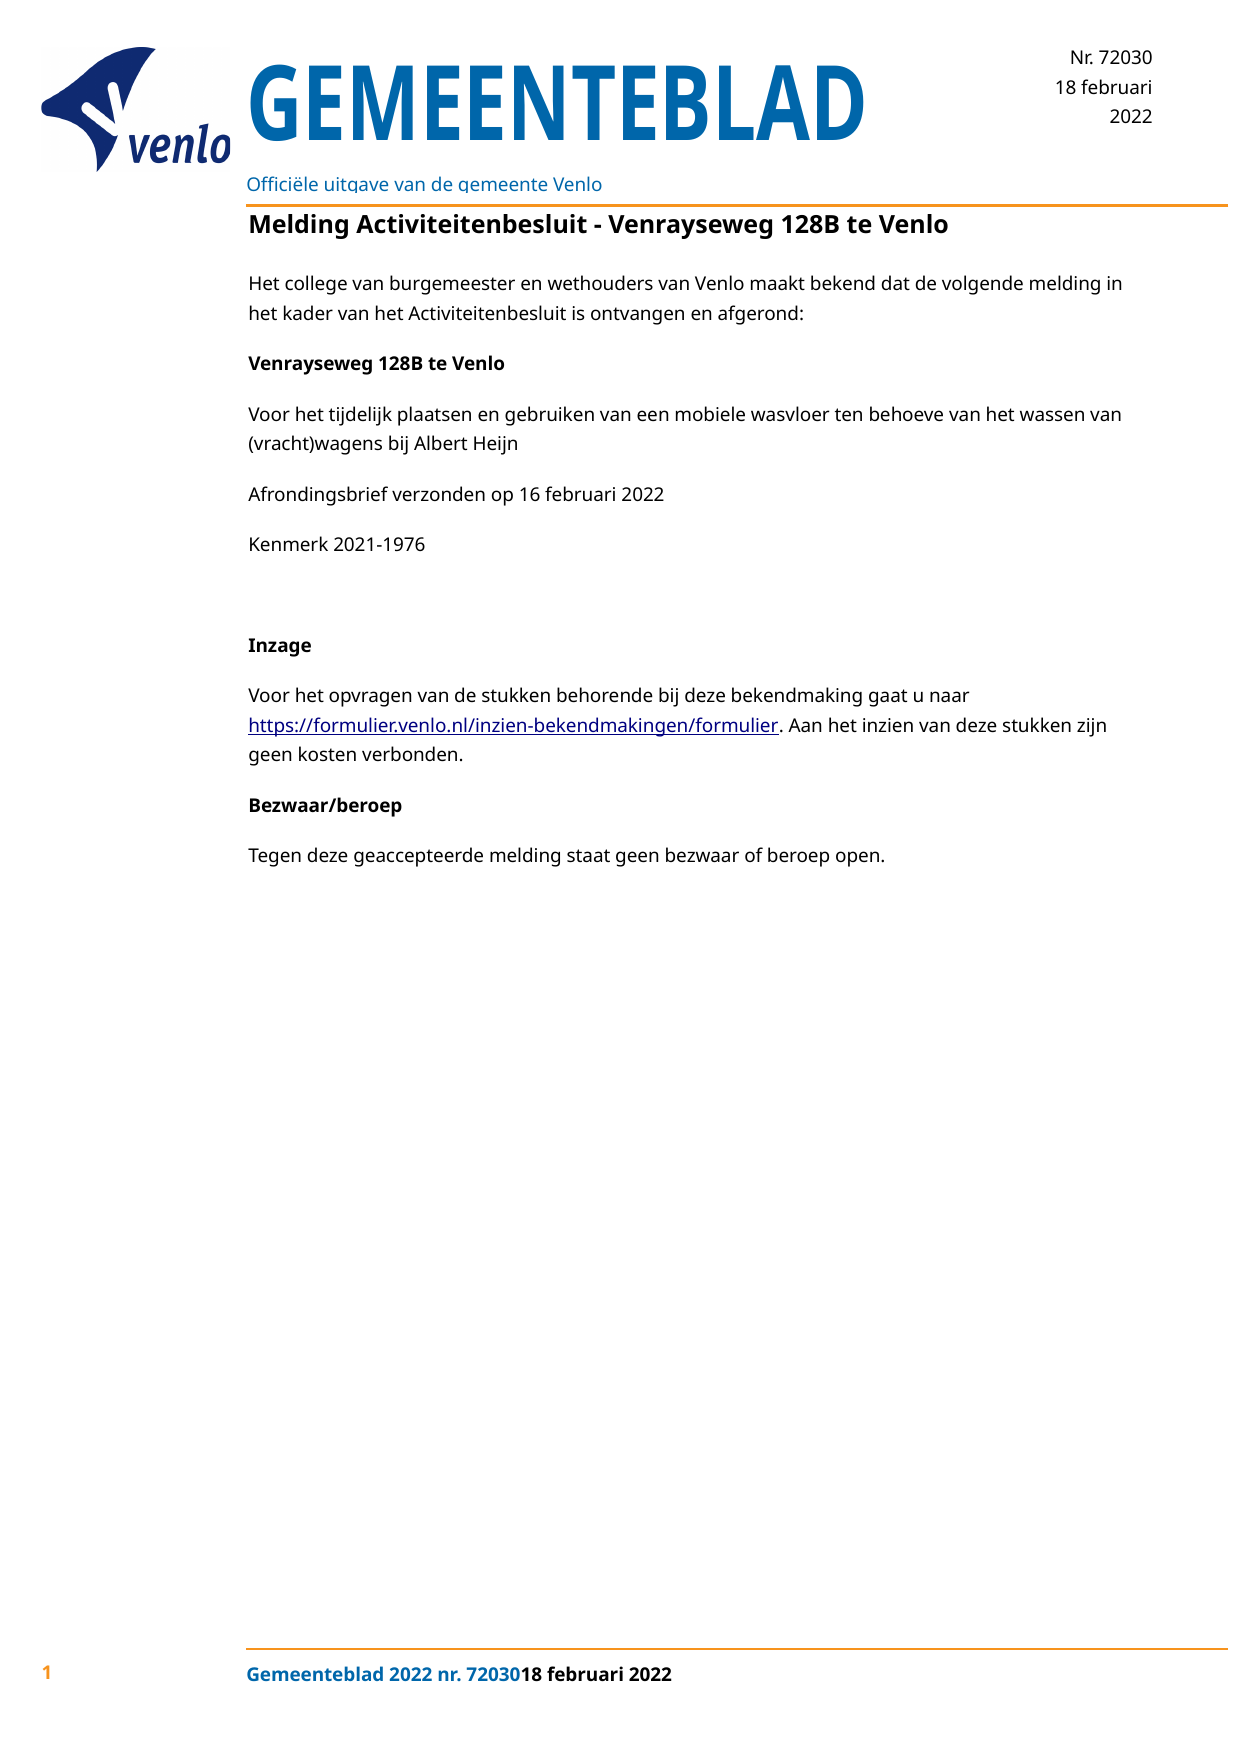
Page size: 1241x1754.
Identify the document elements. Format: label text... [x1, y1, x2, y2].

text Bezwaar/beroep [248, 792, 1152, 818]
text Melding Activiteitenbesluit - Venrayseweg 128B te Venlo [248, 207, 1152, 241]
text Het college van burgemeester en wethouders van Venlo maakt bekend dat de volgende melding in het kader van het Activiteitenbesluit is ontvangen en afgerond: [248, 270, 1152, 326]
picture [41, 47, 231, 172]
text Afrondingsbrief verzonden op 16 februari 2022 [248, 481, 1152, 506]
text Tegen deze geaccepteerde melding staat geen bezwaar of beroep open. [248, 842, 1152, 868]
text Venrayseweg 128B te Venlo [248, 350, 1152, 376]
text Voor het tijdelijk plaatsen en gebruiken van een mobiele wasvloer ten behoeve van het wassen van (vracht)wagens bij Albert Heijn [248, 401, 1152, 456]
text Kenmerk 2021-1976 [248, 531, 1152, 557]
text Voor het opvragen van de stukken behorende bij deze bekendmaking gaat u naar https://formulier.venlo.nl/inzien-bekendmakingen/formulier. Aan het inzien van deze stukken zijn geen kosten verbonden. [248, 682, 1152, 767]
text Inzage [248, 632, 1152, 658]
